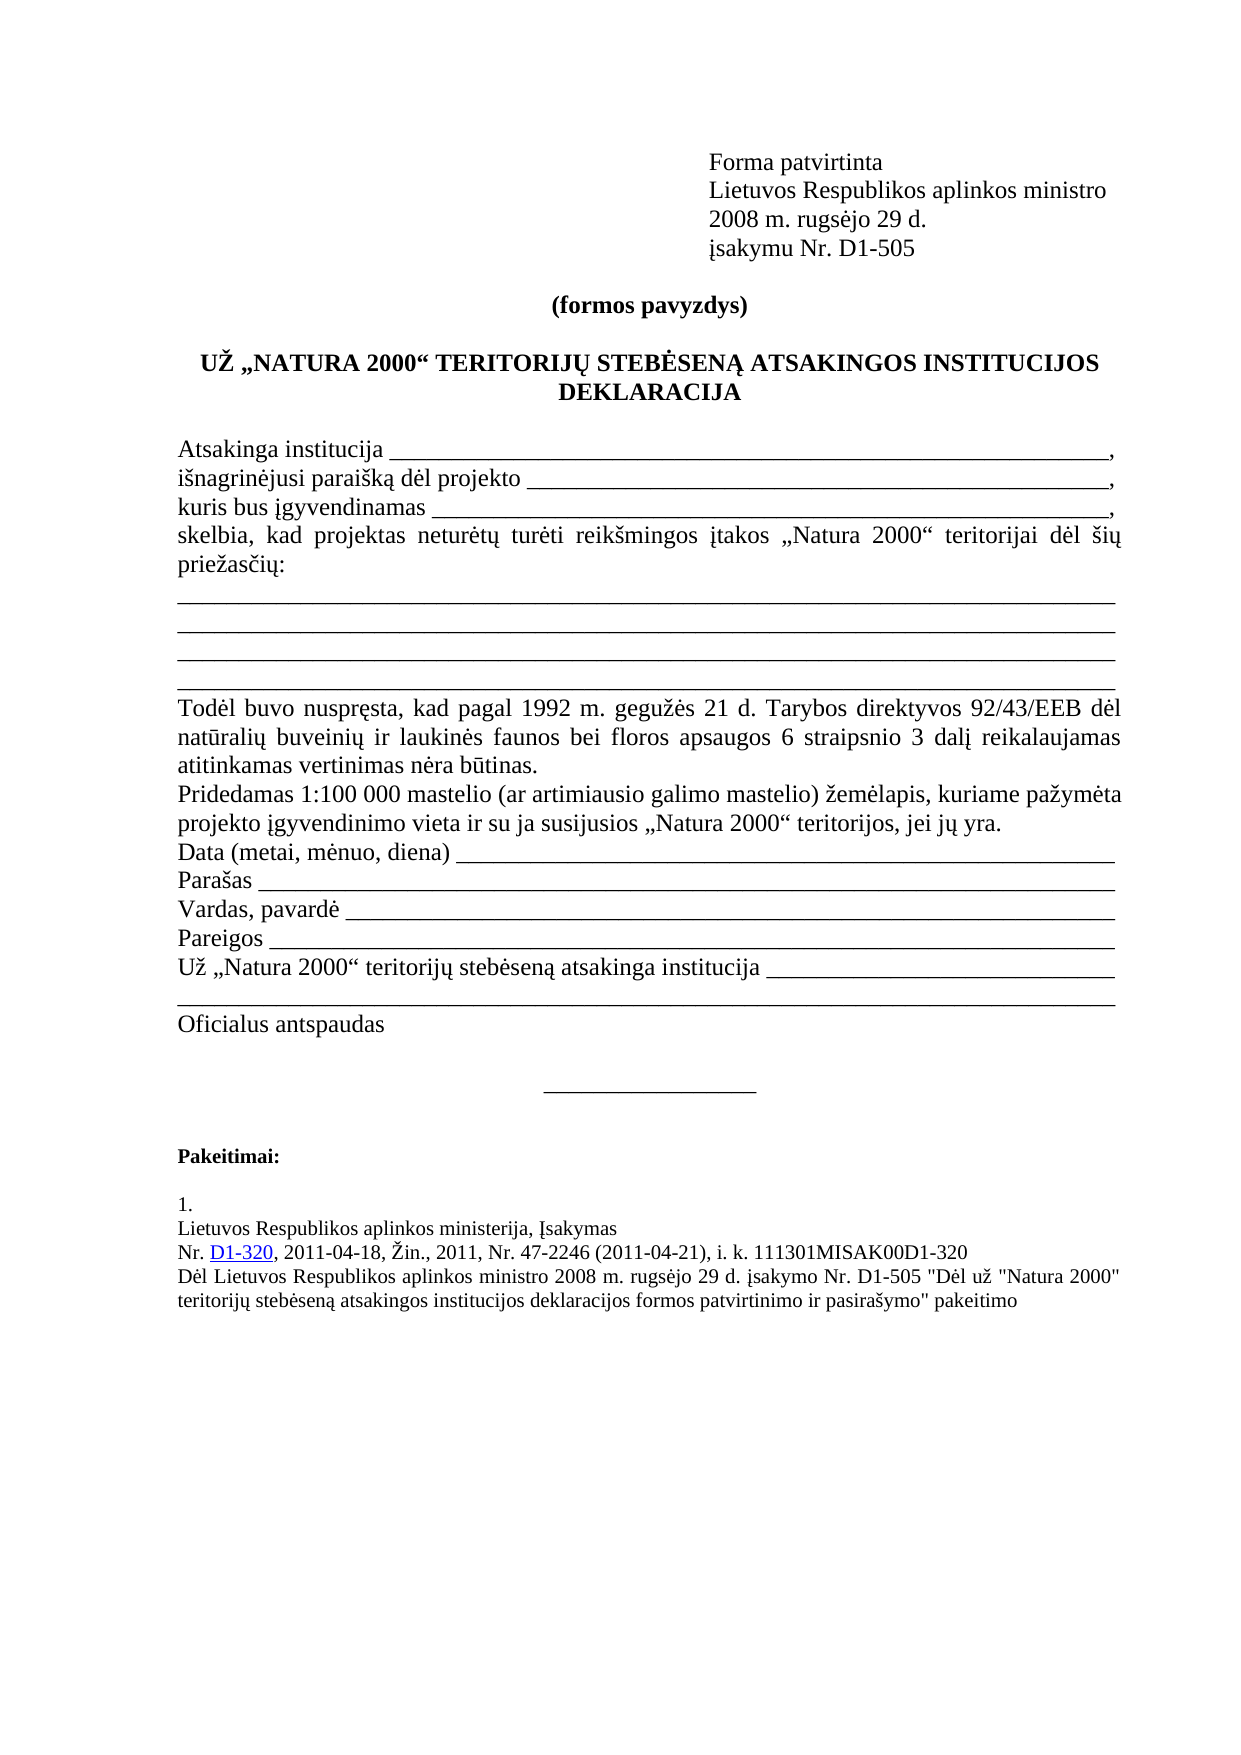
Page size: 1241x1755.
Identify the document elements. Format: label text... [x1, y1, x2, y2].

text Nr. D1-320, 2011-04-18, Žin., 2011, Nr. 47-2246 (2011-04-21), i. k. 111301MISAK00D1-320 [177, 1240, 1122, 1264]
text Pridedamas 1:100 000 mastelio (ar artimiausio galimo mastelio) žemėlapis, kuriame pažymėta projekto įgyvendinimo vieta ir su ja susijusios „Natura 2000“ teritorijos, jei jų yra. [177, 779, 1122, 837]
text Už „Natura 2000“ teritorijų stebėseną atsakinga institucija [177, 952, 1122, 981]
text UŽ „NATURA 2000“ TERITORIJŲ STEBĖSENĄ ATSAKINGOS INSTITUCIJOS DEKLARACIJA [177, 348, 1122, 406]
text 1. [177, 1192, 1122, 1216]
text Pareigos [177, 923, 1122, 952]
text Lietuvos Respublikos aplinkos ministerija, Įsakymas [177, 1216, 1122, 1240]
text _ [177, 578, 1122, 607]
text (formos pavyzdys) [177, 291, 1122, 319]
text kuris bus įgyvendinamas , [177, 492, 1122, 521]
text Oficialus antspaudas [177, 1009, 1122, 1038]
text 2008 m. rugsėjo 29 d. [177, 204, 1122, 233]
text išnagrinėjusi paraišką dėl projekto , [177, 463, 1122, 492]
text Pakeitimai: [177, 1144, 1122, 1168]
text Data (metai, mėnuo, diena) [177, 837, 1122, 866]
text _ [177, 607, 1122, 636]
text _________________ [177, 1067, 1122, 1096]
text Dėl Lietuvos Respublikos aplinkos ministro 2008 m. rugsėjo 29 d. įsakymo Nr. D1-505 "Dėl už "Natura 2000" teritorijų stebėseną atsakingos institucijos deklaracijos formos patvirtinimo ir pasirašymo" pakeitimo [177, 1264, 1122, 1312]
text Forma patvirtinta [177, 147, 1122, 176]
text Todėl buvo nuspręsta, kad pagal 1992 m. gegužės 21 d. Tarybos direktyvos 92/43/EEB dėl natūralių buveinių ir laukinės faunos bei floros apsaugos 6 straipsnio 3 dalį reikalaujamas atitinkamas vertinimas nėra būtinas. [177, 693, 1122, 779]
text įsakymu Nr. D1-505 [177, 233, 1122, 262]
text _ [177, 981, 1122, 1009]
text Parašas [177, 866, 1122, 894]
text Atsakinga institucija , [177, 434, 1122, 463]
text skelbia, kad projektas neturėtų turėti reikšmingos įtakos „Natura 2000“ teritorijai dėl šių priežasčių: [177, 521, 1122, 578]
text Vardas, pavardė [177, 894, 1122, 923]
text Lietuvos Respublikos aplinkos ministro [177, 176, 1122, 204]
text _ [177, 664, 1122, 693]
text _ [177, 636, 1122, 664]
